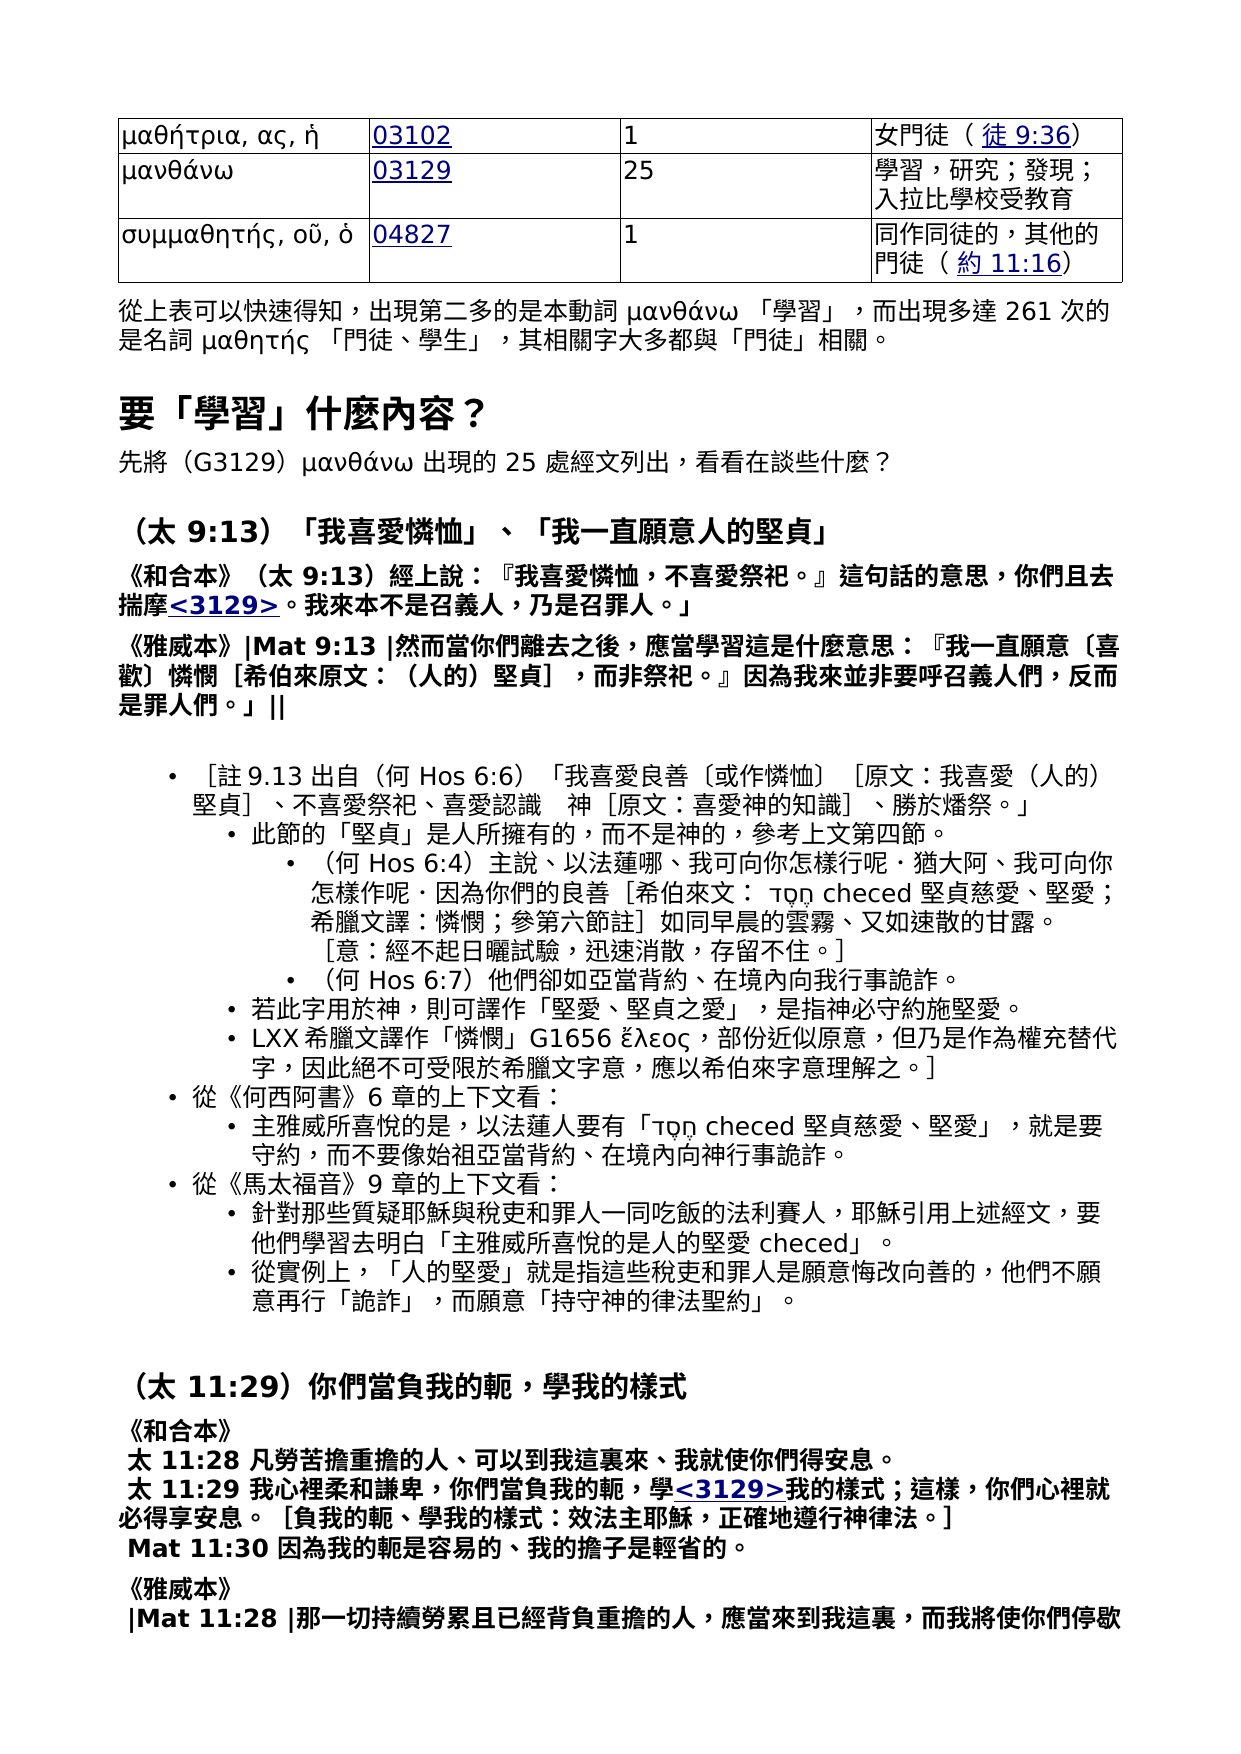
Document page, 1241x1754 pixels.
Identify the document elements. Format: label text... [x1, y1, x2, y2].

list （何 Hos 6:4）主說、以法蓮哪、我可向你怎樣行呢．猶大阿、我可向你怎樣作呢．因為你們的良善［希伯來文： חֶסֶד checed 堅貞慈愛、堅愛；希臘文譯：憐憫；參第六節註］如同早晨的雲霧、又如速散的甘露。［意：經不起日曬試驗，迅速消散，存留不住。］ [295, 849, 1122, 966]
table_cell 女門徒（ 徒 9:36） [872, 119, 1122, 153]
list （何 Hos 6:7）他們卻如亞當背約、在境內向我行事詭詐。 [295, 966, 1122, 995]
table_cell συμμαθητής, οῦ, ὁ [119, 219, 369, 282]
table_cell 03129 [370, 154, 620, 217]
subtitle （太 9:13）「我喜愛憐恤」、「我一直願意人的堅貞」 [118, 515, 1122, 549]
text 先將（G3129）μανθάνω 出現的 25 處經文列出，看看在談些什麼？ [118, 449, 1122, 478]
text 從上表可以快速得知，出現第二多的是本動詞 μανθάνω 「學習」，而出現多達 261 次的是名詞 μαθητής 「門徒、學生」，其相關字大多都與「門徒」相關。 [118, 297, 1122, 355]
list 若此字用於神，則可譯作「堅愛、堅貞之愛」，是指神必守約施堅愛。 [236, 995, 1122, 1024]
list 從《何西阿書》6 章的上下文看： [177, 1083, 1122, 1112]
text 《和合本》（太 9:13）經上說：『我喜愛憐恤，不喜愛祭祀。』這句話的意思，你們且去揣摩<3129>。我來本不是召義人，乃是召罪人。」 [118, 562, 1122, 620]
table_cell 學習，研究；發現；入拉比學校受教育 [872, 154, 1122, 217]
table_cell 1 [621, 119, 871, 153]
table_cell 03102 [370, 119, 620, 153]
subtitle 要「學習」什麼內容？ [118, 392, 1122, 436]
table_cell 25 [621, 154, 871, 217]
list 從《馬太福音》9 章的上下文看： [177, 1170, 1122, 1199]
text 《雅威本》 |Mat 11:28 |那一切持續勞累且已經背負重擔的人，應當來到我這裏，而我將使你們停歇 [118, 1576, 1122, 1634]
list LXX希臘文譯作「憐憫」G1656 ἔλεος，部份近似原意，但乃是作為權充替代字，因此絕不可受限於希臘文字意，應以希伯來字意理解之。］ [236, 1024, 1122, 1083]
table_cell 同作同徒的，其他的門徒（ 約 11:16） [872, 219, 1122, 282]
list 針對那些質疑耶穌與稅吏和罪人一同吃飯的法利賽人，耶穌引用上述經文，要他們學習去明白「主雅威所喜悅的是人的堅愛 checed」。 [236, 1199, 1122, 1258]
table_cell μανθάνω [119, 154, 369, 217]
table_cell μαθήτρια, ας, ἡ [119, 119, 369, 153]
list 主雅威所喜悅的是，以法蓮人要有「חֶסֶד checed 堅貞慈愛、堅愛」，就是要守約，而不要像始祖亞當背約、在境內向神行事詭詐。 [236, 1112, 1122, 1170]
table_cell 1 [621, 219, 871, 282]
text 《和合本》 太 11:28 凡勞苦擔重擔的人、可以到我這裏來、我就使你們得安息。 太 11:29 我心裡柔和謙卑，你們當負我的軛，學<3129>我的樣式；這樣，你們心裡就必得享安息。［負我的軛、學我的樣式：效法主耶穌，正確地遵行神律法。］ Mat 11:30 因為我的軛是容易的、我的擔子是輕省的。 [118, 1417, 1122, 1563]
table_cell 04827 [370, 219, 620, 282]
list 從實例上，「人的堅愛」就是指這些稅吏和罪人是願意悔改向善的，他們不願意再行「詭詐」，而願意「持守神的律法聖約」。 [236, 1258, 1122, 1316]
subtitle （太 11:29）你們當負我的軛，學我的樣式 [118, 1371, 1122, 1405]
list ［註9.13 出自（何 Hos 6:6）「我喜愛良善〔或作憐恤〕［原文：我喜愛（人的）堅貞］、不喜愛祭祀、喜愛認識 神［原文：喜愛神的知識］、勝於燔祭。」 [177, 762, 1122, 820]
text 《雅威本》|Mat 9:13 |然而當你們離去之後，應當學習這是什麼意思：『我一直願意〔喜歡〕憐憫［希伯來原文：（人的）堅貞］，而非祭祀。』因為我來並非要呼召義人們，反而是罪人們。」|| [118, 633, 1122, 720]
list 此節的「堅貞」是人所擁有的，而不是神的，參考上文第四節。 [236, 820, 1122, 849]
